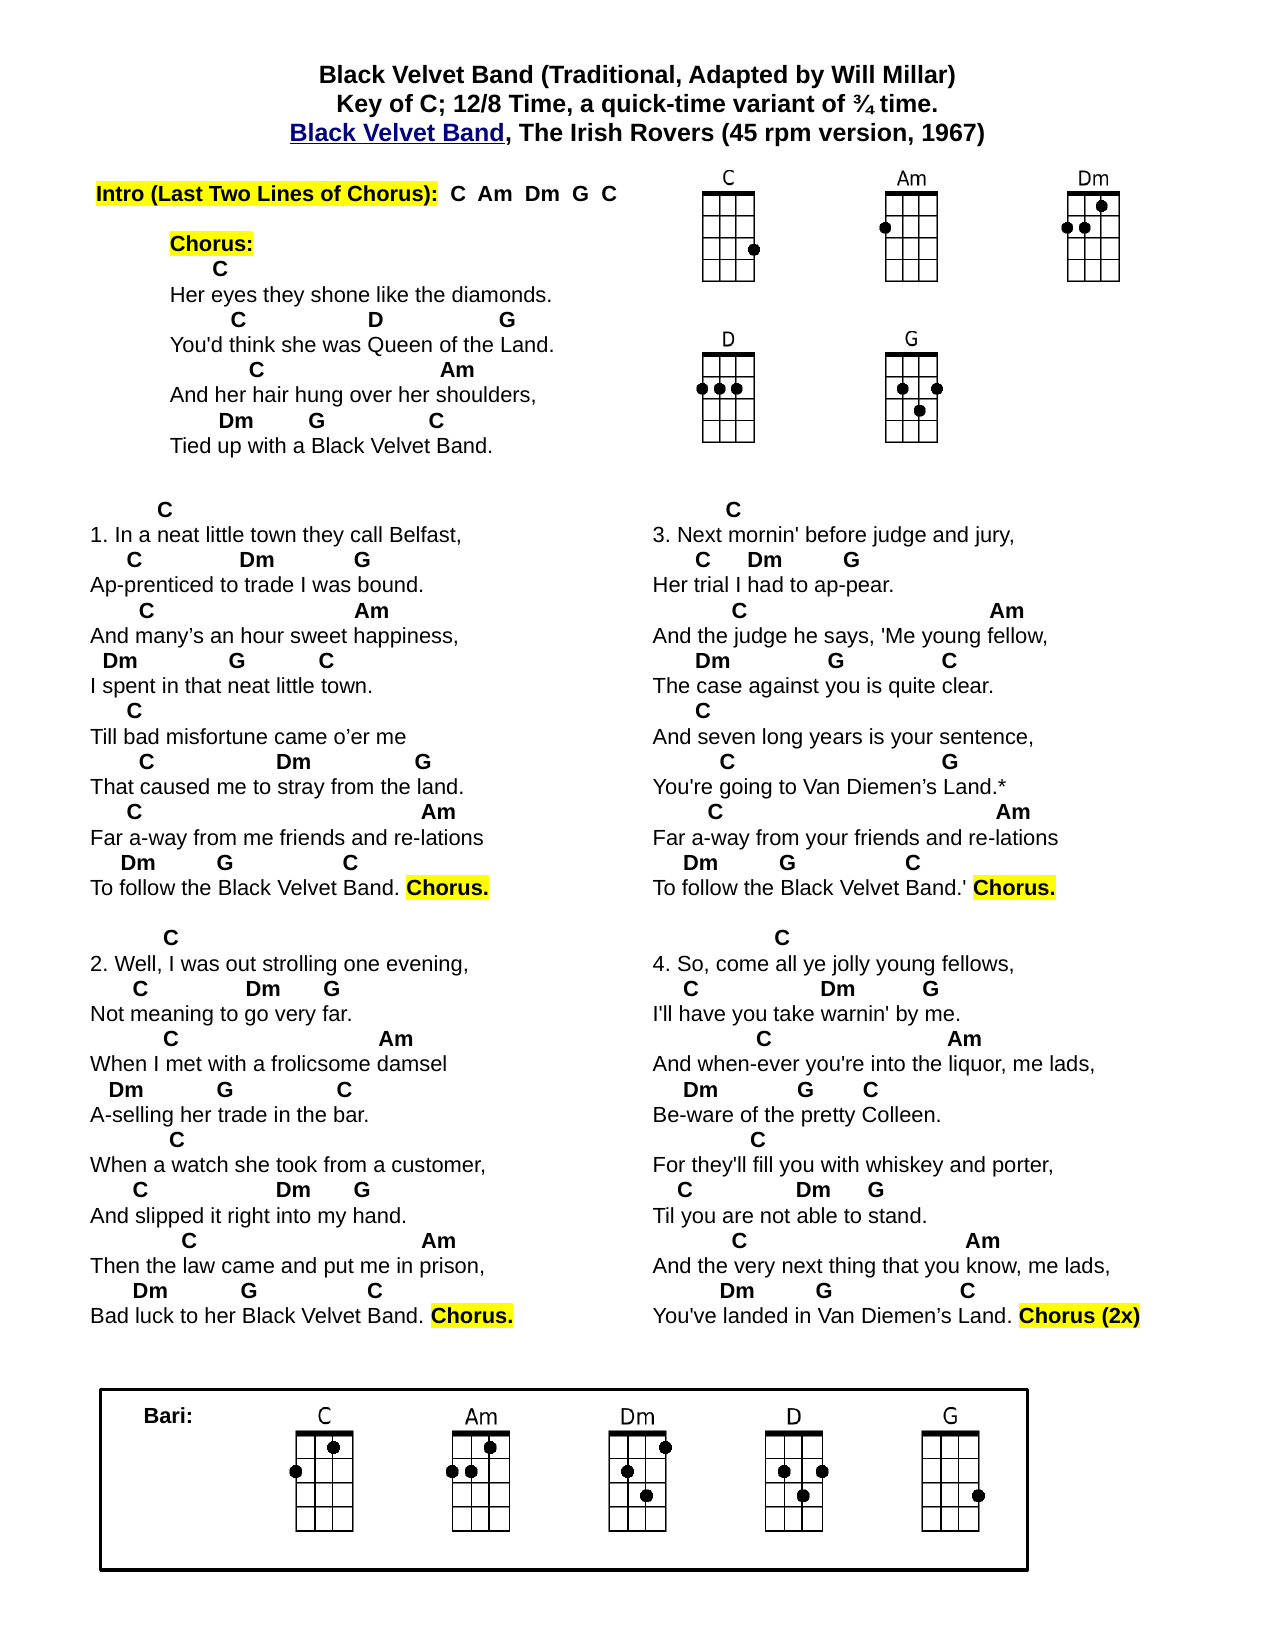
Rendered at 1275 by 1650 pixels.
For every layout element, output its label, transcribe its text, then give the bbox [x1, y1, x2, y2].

text 3. Next mornin' before judge and jury, [652, 522, 1185, 547]
picture [894, 1403, 1007, 1554]
text 1. In a neat little town they call Belfast, [90, 522, 622, 547]
table_cell [820, 321, 1002, 482]
text Key of C; 12/8 Time, a quick-time variant of ¾ time. [90, 89, 1185, 117]
text Dm G C [652, 849, 1185, 875]
picture [677, 327, 780, 463]
picture [1042, 166, 1145, 302]
table_header [1003, 161, 1185, 321]
picture [268, 1403, 381, 1554]
text And slipped it right into my hand. [90, 1202, 622, 1228]
text Dm G C [90, 648, 622, 673]
text Far a-way from me friends and re-lations [90, 824, 622, 849]
text C Dm G [90, 1177, 622, 1202]
text Dm G C [90, 849, 622, 875]
text C Dm G [652, 1177, 1185, 1202]
text Dm G C [652, 1278, 1185, 1303]
table_header [1029, 1398, 1185, 1573]
text Black Velvet Band, The Irish Rovers (45 rpm version, 1967) [90, 117, 1185, 146]
text When a watch she took from a customer, [90, 1152, 622, 1177]
picture [860, 327, 963, 463]
text 4. So, come all ye jolly young fellows, [652, 950, 1185, 976]
text C Am [652, 1026, 1185, 1051]
text When I met with a frolicsome damsel [90, 1051, 622, 1076]
text To follow the Black Velvet Band. Chorus. [90, 875, 622, 900]
text C [90, 497, 622, 522]
text For they'll fill you with whiskey and porter, [652, 1152, 1185, 1177]
text C [652, 925, 1185, 950]
text C Dm G [652, 976, 1185, 1001]
text Dm G C [652, 1076, 1185, 1102]
table_cell [638, 321, 820, 482]
text And seven long years is your sentence, [652, 723, 1185, 749]
text 2. Well, I was out strolling one evening, [90, 950, 622, 976]
text Ap-prenticed to trade I was bound. [90, 572, 622, 597]
text You've landed in Van Diemen’s Land. Chorus (2x) [652, 1303, 1185, 1328]
text C Am [90, 597, 622, 623]
text Black Velvet Band (Traditional, Adapted by Will Millar) [90, 60, 1185, 89]
table_header [403, 1398, 559, 1568]
text Bad luck to her Black Velvet Band. Chorus. [90, 1303, 622, 1328]
text C [90, 698, 622, 723]
text Not meaning to go very far. [90, 1001, 622, 1026]
table_header [716, 1398, 872, 1568]
text Far a-way from your friends and re-lations [652, 824, 1185, 849]
text C [652, 1127, 1185, 1152]
text C [90, 1127, 622, 1152]
text C Am [90, 1026, 622, 1051]
table_header Bari: [90, 1398, 246, 1573]
text C Dm G [90, 547, 622, 572]
text C Am [90, 799, 622, 824]
table_header [559, 1398, 716, 1568]
text C Dm G [652, 547, 1185, 572]
text And the very next thing that you know, me lads, [652, 1253, 1185, 1278]
text Dm G C [90, 1076, 622, 1102]
text C Am [90, 1228, 622, 1253]
text C Am [652, 1228, 1185, 1253]
text Dm G C [90, 1278, 622, 1303]
table_cell [1003, 321, 1185, 482]
text Dm G C [652, 648, 1185, 673]
table_header Intro (Last Two Lines of Chorus): C Am Dm G C Chorus: C Her eyes they shone like the diamonds. C D G You'd think she was Queen of the Land. C Am And her hair hung over her shoulders, Dm G C Tied up with a Black Velvet Band. [90, 161, 637, 482]
text I'll have you take warnin' by me. [652, 1001, 1185, 1026]
table_header [820, 161, 1002, 321]
text The case against you is quite clear. [652, 673, 1185, 698]
text C [652, 698, 1185, 723]
text C [90, 925, 622, 950]
picture [737, 1403, 850, 1554]
text And the judge he says, 'Me young fellow, [652, 623, 1185, 648]
text That caused me to stray from the land. [90, 774, 622, 799]
text To follow the Black Velvet Band.' Chorus. [652, 875, 1185, 900]
text C G [652, 749, 1185, 774]
text C Dm G [90, 749, 622, 774]
text And many’s an hour sweet happiness, [90, 623, 622, 648]
text You're going to Van Diemen’s Land.* [652, 774, 1185, 799]
picture [581, 1403, 694, 1554]
text A-selling her trade in the bar. [90, 1102, 622, 1127]
table_header [246, 1398, 403, 1568]
text And when-ever you're into the liquor, me lads, [652, 1051, 1185, 1076]
text Be-ware of the pretty Colleen. [652, 1102, 1185, 1127]
picture [677, 166, 780, 302]
table_header [638, 161, 820, 321]
text Til you are not able to stand. [652, 1202, 1185, 1228]
picture [860, 166, 963, 302]
text C [652, 497, 1185, 522]
text Till bad misfortune came o’er me [90, 723, 622, 749]
text C Am [652, 799, 1185, 824]
text I spent in that neat little town. [90, 673, 622, 698]
text C Am [652, 597, 1185, 623]
picture [424, 1403, 538, 1554]
text Then the law came and put me in prison, [90, 1253, 622, 1278]
table_header [872, 1398, 1026, 1568]
text C Dm G [90, 976, 622, 1001]
text Her trial I had to ap-pear. [652, 572, 1185, 597]
